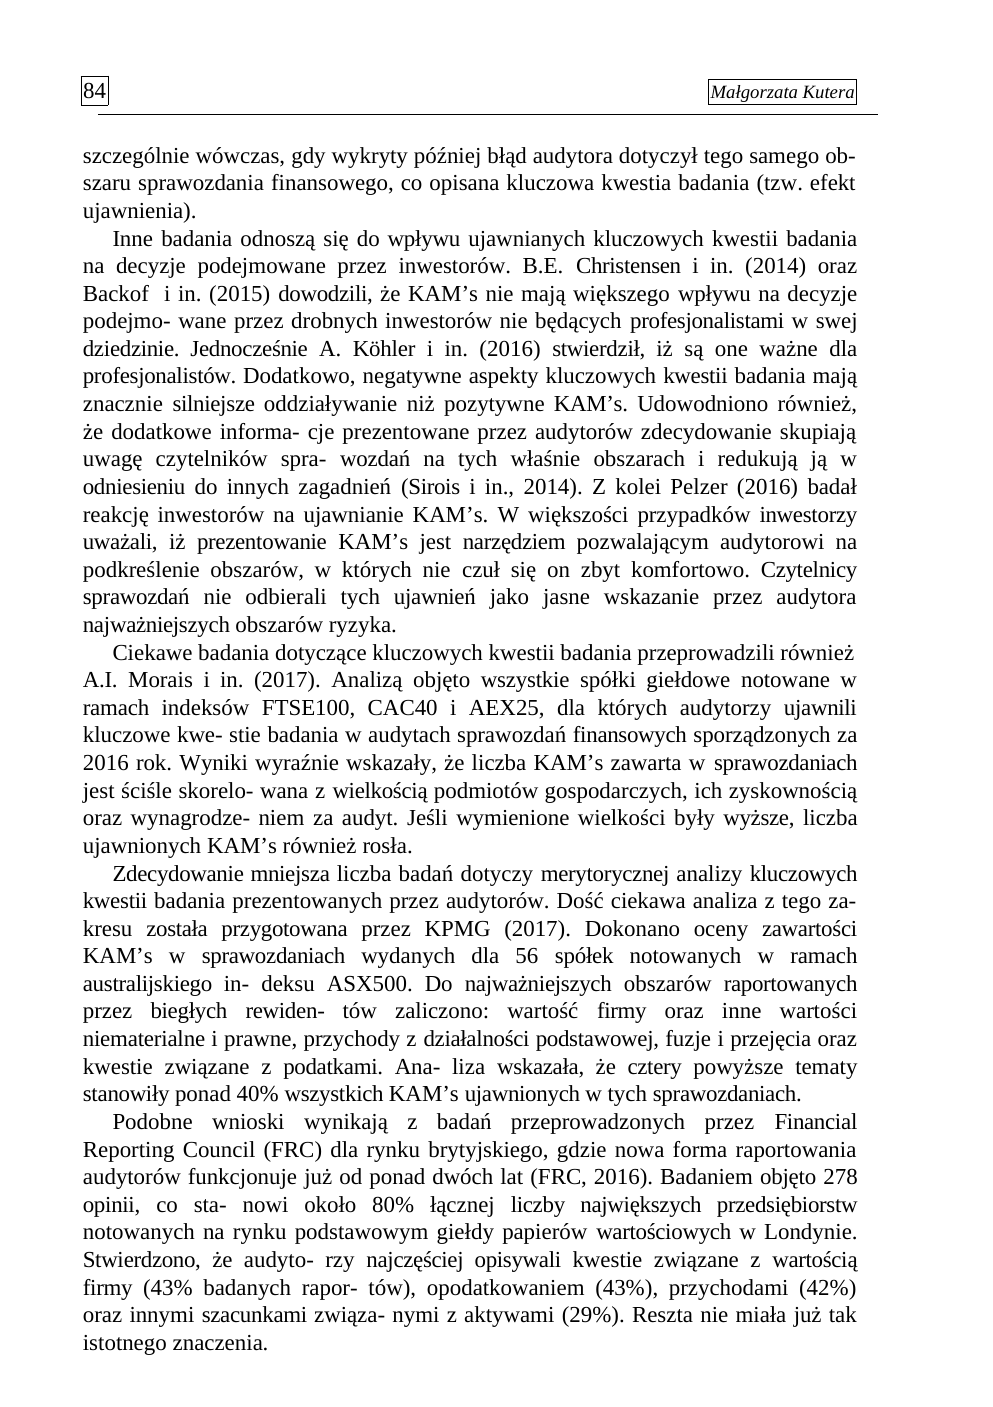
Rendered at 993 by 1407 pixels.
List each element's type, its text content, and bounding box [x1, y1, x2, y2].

text Zdecydowanie mniejsza liczba badań dotyczy merytorycznej analizy kluczowych kwestii badania prezentowanych przez audytorów. Dość ciekawa analiza z tego za- kresu została przygotowana przez KPMG (2017). Dokonano oceny zawartości KAM’s w sprawozdaniach wydanych dla 56 spółek notowanych w ramach australijskiego in- deksu ASX500. Do najważniejszych obszarów raportowanych przez biegłych rewiden- tów zaliczono: wartość firmy oraz inne wartości niematerialne i prawne, przychody z działalności podstawowej, fuzje i przejęcia oraz kwestie związane z podatkami. Ana- liza wskazała, że cztery powyższe tematy stanowiły ponad 40% wszystkich KAM’s ujawnionych w tych sprawozdaniach. [83, 859, 858, 1107]
text Inne badania odnoszą się do wpływu ujawnianych kluczowych kwestii badania na decyzje podejmowane przez inwestorów. B.E. Christensen i in. (2014) oraz Backof i in. (2015) dowodzili, że KAM’s nie mają większego wpływu na decyzje podejmo- wane przez drobnych inwestorów nie będących profesjonalistami w swej dziedzinie. Jednocześnie A. Köhler i in. (2016) stwierdził, iż są one ważne dla profesjonalistów. Dodatkowo, negatywne aspekty kluczowych kwestii badania mają znacznie silniejsze oddziaływanie niż pozytywne KAM’s. Udowodniono również, że dodatkowe informa- cje prezentowane przez audytorów zdecydowanie skupiają uwagę czytelników spra- wozdań na tych właśnie obszarach i redukują ją w odniesieniu do innych zagadnień (Sirois i in., 2014). Z kolei Pelzer (2016) badał reakcję inwestorów na ujawnianie KAM’s. W większości przypadków inwestorzy uważali, iż prezentowanie KAM’s jest narzędziem pozwalającym audytorowi na podkreślenie obszarów, w których nie czuł się on zbyt komfortowo. Czytelnicy sprawozdań nie odbierali tych ujawnień jako jasne wskazanie przez audytora najważniejszych obszarów ryzyka. [83, 224, 857, 637]
text Ciekawe badania dotyczące kluczowych kwestii badania przeprowadzili również [112, 639, 928, 665]
text Podobne wnioski wynikają z badań przeprowadzonych przez Financial Reporting Council (FRC) dla rynku brytyjskiego, gdzie nowa forma raportowania audytorów funkcjonuje już od ponad dwóch lat (FRC, 2016). Badaniem objęto 278 opinii, co sta- nowi około 80% łącznej liczby największych przedsiębiorstw notowanych na rynku podstawowym giełdy papierów wartościowych w Londynie. Stwierdzono, że audyto- rzy najczęściej opisywali kwestie związane z wartością firmy (43% badanych rapor- tów), opodatkowaniem (43%), przychodami (42%) oraz innymi szacunkami związa- nymi z aktywami (29%). Reszta nie miała już tak istotnego znaczenia. [83, 1108, 857, 1355]
text szczególnie wówczas, gdy wykryty później błąd audytora dotyczył tego samego ob- szaru sprawozdania finansowego, co opisana kluczowa kwestia badania (tzw. efekt ujawnienia). [83, 142, 857, 223]
text A.I. Morais i in. (2017). Analizą objęto wszystkie spółki giełdowe notowane w ramach indeksów FTSE100, CAC40 i AEX25, dla których audytorzy ujawnili kluczowe kwe- stie badania w audytach sprawozdań finansowych sporządzonych za 2016 rok. Wyniki wyraźnie wskazały, że liczba KAM’s zawarta w sprawozdaniach jest ściśle skorelo- wana z wielkością podmiotów gospodarczych, ich zyskownością oraz wynagrodze- niem za audyt. Jeśli wymienione wielkości były wyższe, liczba ujawnionych KAM’s również rosła. [83, 666, 858, 858]
